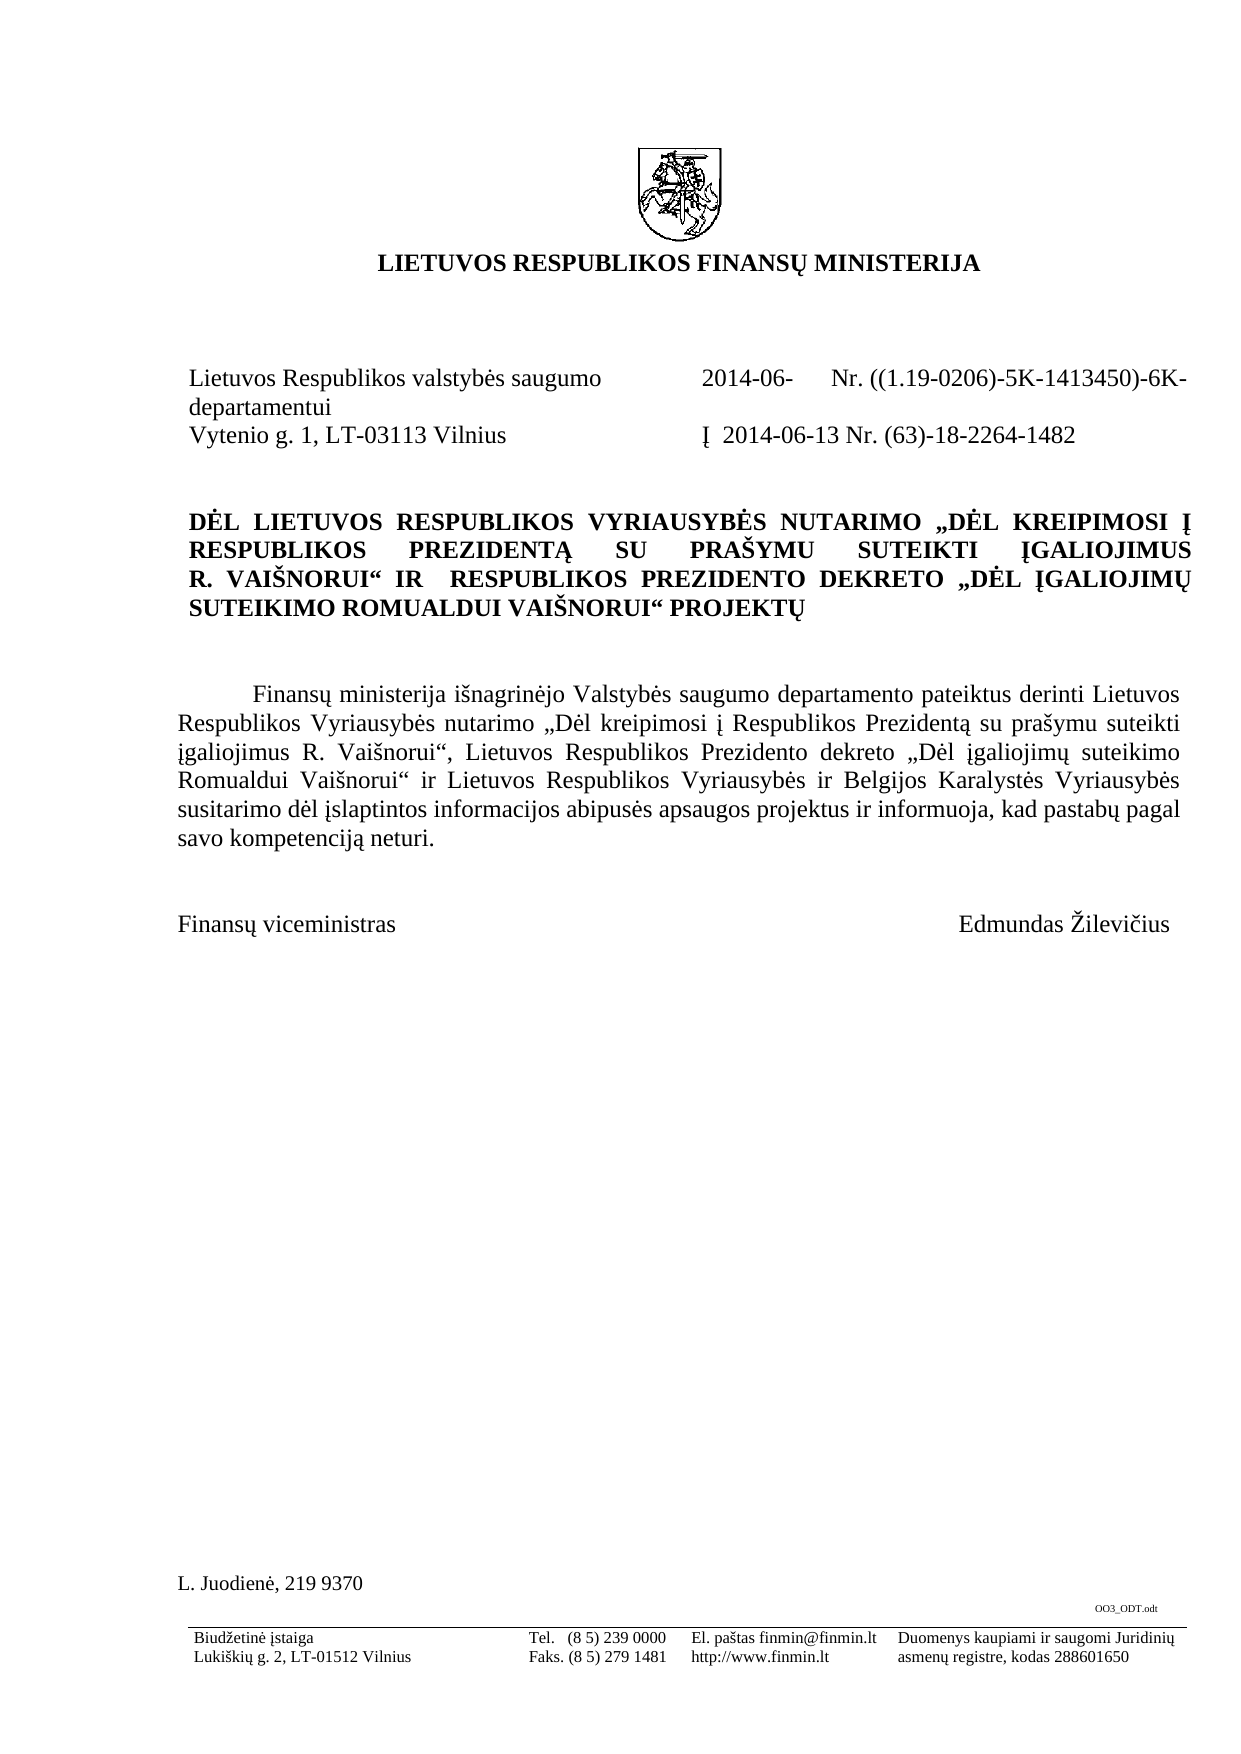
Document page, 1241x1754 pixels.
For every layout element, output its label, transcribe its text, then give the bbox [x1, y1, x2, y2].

table_cell DĖL LIETUVOS RESPUBLIKOS VYRIAUSYBĖS NUTARIMO „DĖL KREIPIMOSI Į RESPUBLIKOS PREZIDENTĄ SU PRAŠYMU SUTEIKTI ĮGALIOJIMUS R. VAIŠNORUI“ IR RESPUBLIKOS PREZIDENTO DEKRETO „DĖL ĮGALIOJIMŲ SUTEIKIMO ROMUALDUI VAIŠNORUI“ PROJEKTŲ [177, 507, 1204, 679]
text Finansų viceministras Edmundas Žilevičius [177, 909, 1181, 938]
text Finansų ministerija išnagrinėjo Valstybės saugumo departamento pateiktus derinti Lietuvos Respublikos Vyriausybės nutarimo „Dėl kreipimosi į Respublikos Prezidentą su prašymu suteikti įgaliojimus R. Vaišnorui“, Lietuvos Respublikos Prezidento dekreto „Dėl įgaliojimų suteikimo Romualdui Vaišnorui“ ir Lietuvos Respublikos Vyriausybės ir Belgijos Karalystės Vyriausybės susitarimo dėl įslaptintos informacijos abipusės apsaugos projektus ir informuoja, kad pastabų pagal savo kompetenciją neturi. [177, 679, 1181, 852]
table_header 2014-06- Nr. ((1.19-0206)-5K-1413450)-6K- Į 2014-06-13 Nr. (63)-18-2264-1482 [690, 363, 1204, 507]
text L. Juodienė, 219 9370 [177, 1570, 1181, 1594]
text LIETUVOS RESPUBLIKOS FINANSŲ MINISTERIJA [177, 248, 1181, 277]
table_header Lietuvos Respublikos valstybės saugumo departamentui Vytenio g. 1, LT-03113 Vilnius [177, 363, 690, 507]
